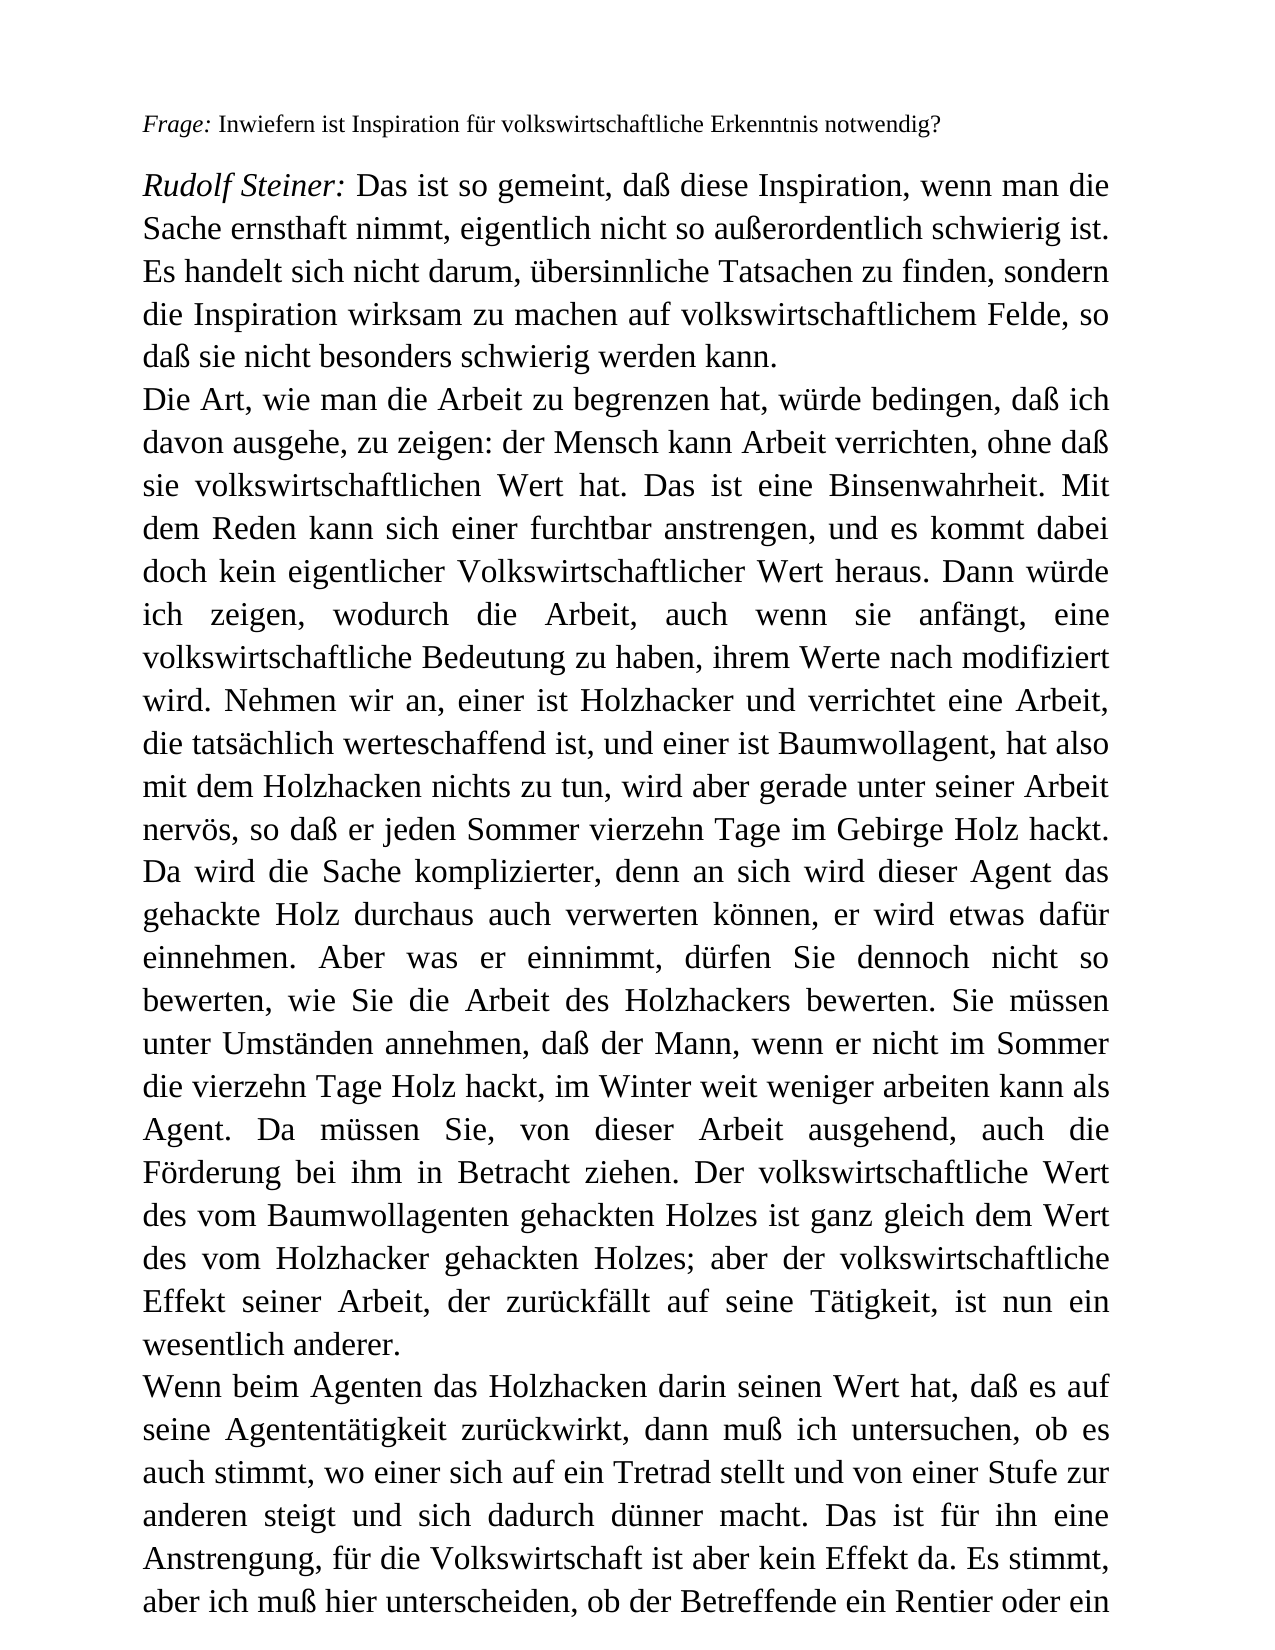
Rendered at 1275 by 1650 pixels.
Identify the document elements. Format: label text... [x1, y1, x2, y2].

text Wenn beim Agenten das Holzhacken darin seinen Wert hat, daß es auf seine Agententätigkeit zurückwirkt, dann muß ich untersuchen, ob es auch stimmt, wo einer sich auf ein Tretrad stellt und von einer Stufe zur anderen steigt und sich dadurch dünner macht. Das ist für ihn eine Anstrengung, für die Volkswirtschaft ist aber kein Effekt da. Es stimmt, aber ich muß hier unterscheiden, ob der Betreffende ein Rentier oder ein [142, 1367, 1111, 1619]
text Frage: Inwiefern ist Inspiration für volkswirtschaftliche Erkenntnis notwendig? [142, 109, 1111, 138]
text Die Art, wie man die Arbeit zu begrenzen hat, würde bedingen, daß ich davon ausgehe, zu zeigen: der Mensch kann Arbeit verrichten, ohne daß sie volkswirtschaftlichen Wert hat. Das ist eine Binsenwahrheit. Mit dem Reden kann sich einer furchtbar anstrengen, und es kommt dabei doch kein eigentlicher Volkswirtschaftlicher Wert heraus. Dann würde ich zeigen, wodurch die Arbeit, auch wenn sie anfängt, eine volkswirtschaftliche Bedeutung zu haben, ihrem Werte nach modifiziert wird. Nehmen wir an, einer ist Holzhacker und verrichtet eine Arbeit, die tatsächlich werteschaffend ist, und einer ist Baumwollagent, hat also mit dem Holzhacken nichts zu tun, wird aber gerade unter seiner Arbeit nervös, so daß er jeden Sommer vierzehn Tage im Gebirge Holz hackt. Da wird die Sache komplizierter, denn an sich wird dieser Agent das gehackte Holz durchaus auch verwerten können, er wird etwas dafür einnehmen. Aber was er einnimmt, dürfen Sie dennoch nicht so bewerten, wie Sie die Arbeit des Holzhackers bewerten. Sie müssen unter Umständen annehmen, daß der Mann, wenn er nicht im Sommer die vierzehn Tage Holz hackt, im Winter weit weniger arbeiten kann als Agent. Da müssen Sie, von dieser Arbeit ausgehend, auch die Förderung bei ihm in Betracht ziehen. Der volkswirtschaftliche Wert des vom Baumwollagenten gehackten Holzes ist ganz gleich dem Wert des vom Holzhacker gehackten Holzes; aber der volkswirtschaftliche Effekt seiner Arbeit, der zurückfällt auf seine Tätigkeit, ist nun ein wesentlich anderer. [142, 379, 1111, 1362]
text Rudolf Steiner: Das ist so gemeint, daß diese Inspiration, wenn man die Sache ernsthaft nimmt, eigentlich nicht so außerordentlich schwierig ist. Es handelt sich nicht darum, übersinnliche Tatsachen zu finden, sondern die Inspiration wirksam zu machen auf volkswirtschaftlichem Felde, so daß sie nicht besonders schwierig werden kann. [142, 165, 1111, 375]
